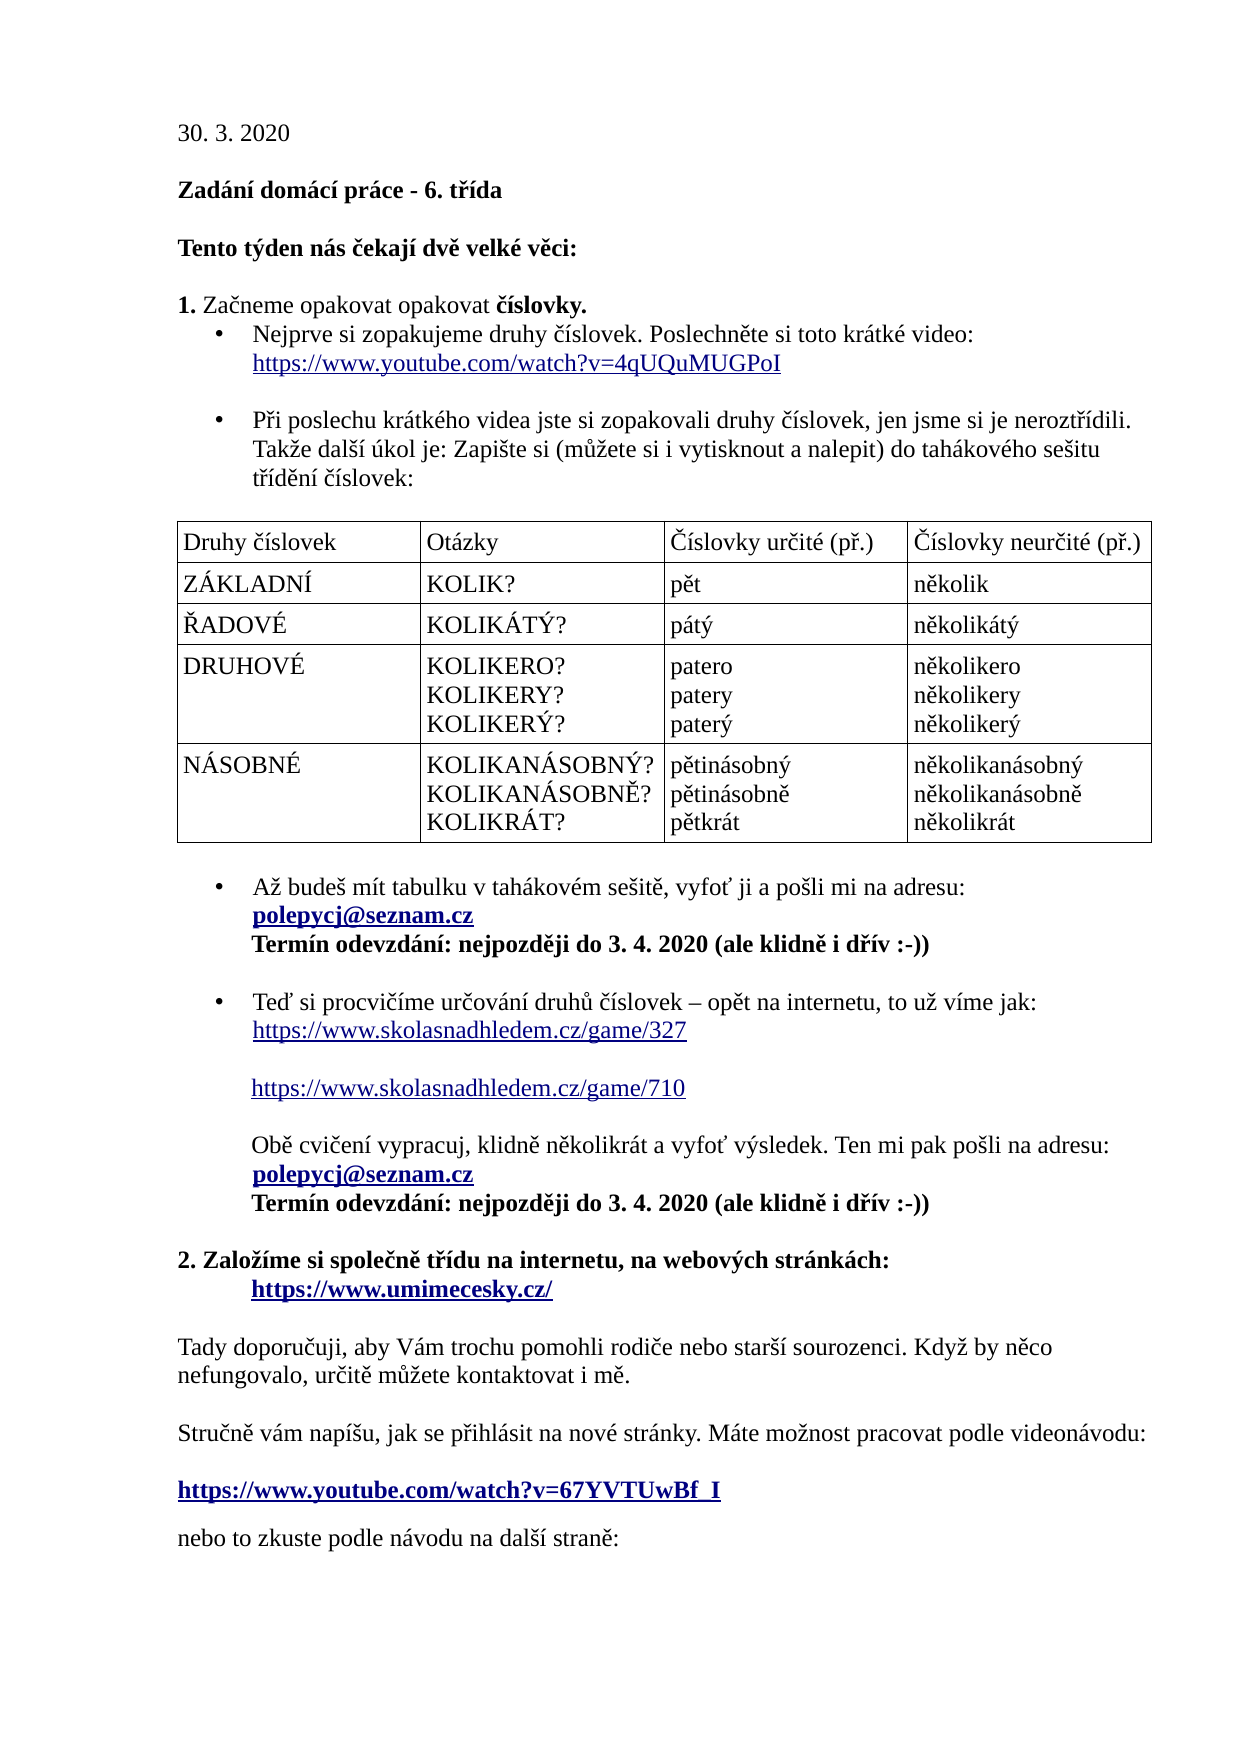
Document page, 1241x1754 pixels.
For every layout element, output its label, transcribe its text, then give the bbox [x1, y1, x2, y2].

table_cell několikanásobný několikanásobně několikrát [908, 744, 1151, 842]
table_cell několikátý [908, 604, 1151, 644]
list polepycj@seznam.cz [215, 1159, 1152, 1188]
list Takže další úkol je: Zapište si (můžete si i vytisknout a nalepit) do tahákového sešitu třídění číslovek: [215, 434, 1152, 492]
text Obě cvičení vypracuj, klidně několikrát a vyfoť výsledek. Ten mi pak pošli na adresu: [177, 1130, 1152, 1159]
list Termín odevzdání: nejpozději do 3. 4. 2020 (ale klidně i dřív :-)) [251, 1188, 1152, 1217]
table_cell DRUHOVÉ [178, 645, 420, 743]
text 1. Začneme opakovat opakovat číslovky. [177, 291, 1152, 319]
text Zadání domácí práce - 6. třída [177, 176, 1152, 204]
table_cell ŘADOVÉ [178, 604, 420, 644]
text https://www.youtube.com/watch?v=67YVTUwBf_I [177, 1475, 1152, 1504]
table_cell ZÁKLADNÍ [178, 563, 420, 603]
text Stručně vám napíšu, jak se přihlásit na nové stránky. Máte možnost pracovat podle videonávodu: [177, 1418, 1152, 1447]
list Termín odevzdání: nejpozději do 3. 4. 2020 (ale klidně i dřív :-)) [251, 929, 1152, 958]
text nebo to zkuste podle návodu na další straně: [177, 1523, 1152, 1552]
list polepycj@seznam.cz [215, 900, 1152, 929]
table_cell NÁSOBNÉ [178, 744, 420, 842]
table_cell pětinásobný pětinásobně pětkrát [665, 744, 907, 842]
list Teď si procvičíme určování druhů číslovek – opět na internetu, to už víme jak: [215, 987, 1152, 1015]
text Tento týden nás čekají dvě velké věci: [177, 233, 1152, 262]
list Až budeš mít tabulku v tahákovém sešitě, vyfoť ji a pošli mi na adresu: [215, 872, 1152, 900]
text https://www.skolasnadhledem.cz/game/710 [177, 1073, 1152, 1102]
table_cell pět [665, 563, 907, 603]
table_cell KOLIKANÁSOBNÝ? KOLIKANÁSOBNĚ? KOLIKRÁT? [421, 744, 664, 842]
text Tady doporučuji, aby Vám trochu pomohli rodiče nebo starší sourozenci. Když by něco nefungovalo, určitě můžete kontaktovat i mě. [177, 1332, 1152, 1389]
table_cell KOLIKERO? KOLIKERY? KOLIKERÝ? [421, 645, 664, 743]
table_cell několik [908, 563, 1151, 603]
list https://www.skolasnadhledem.cz/game/327 [215, 1015, 1152, 1044]
list Při poslechu krátkého videa jste si zopakovali druhy číslovek, jen jsme si je neroztřídili. [215, 406, 1152, 434]
table_header Otázky [421, 522, 664, 562]
list https://www.youtube.com/watch?v=4qUQuMUGPoI [215, 348, 1152, 377]
table_header Číslovky neurčité (př.) [908, 522, 1151, 562]
table_header Číslovky určité (př.) [665, 522, 907, 562]
table_cell KOLIK? [421, 563, 664, 603]
text 2. Založíme si společně třídu na internetu, na webových stránkách: [177, 1245, 1152, 1274]
table_header Druhy číslovek [178, 522, 420, 562]
table_cell KOLIKÁTÝ? [421, 604, 664, 644]
text 30. 3. 2020 [177, 118, 1152, 147]
table_cell pátý [665, 604, 907, 644]
table_cell několikero několikery několikerý [908, 645, 1151, 743]
table_cell patero patery paterý [665, 645, 907, 743]
list Nejprve si zopakujeme druhy číslovek. Poslechněte si toto krátké video: [215, 319, 1152, 348]
text https://www.umimecesky.cz/ [177, 1274, 1152, 1303]
